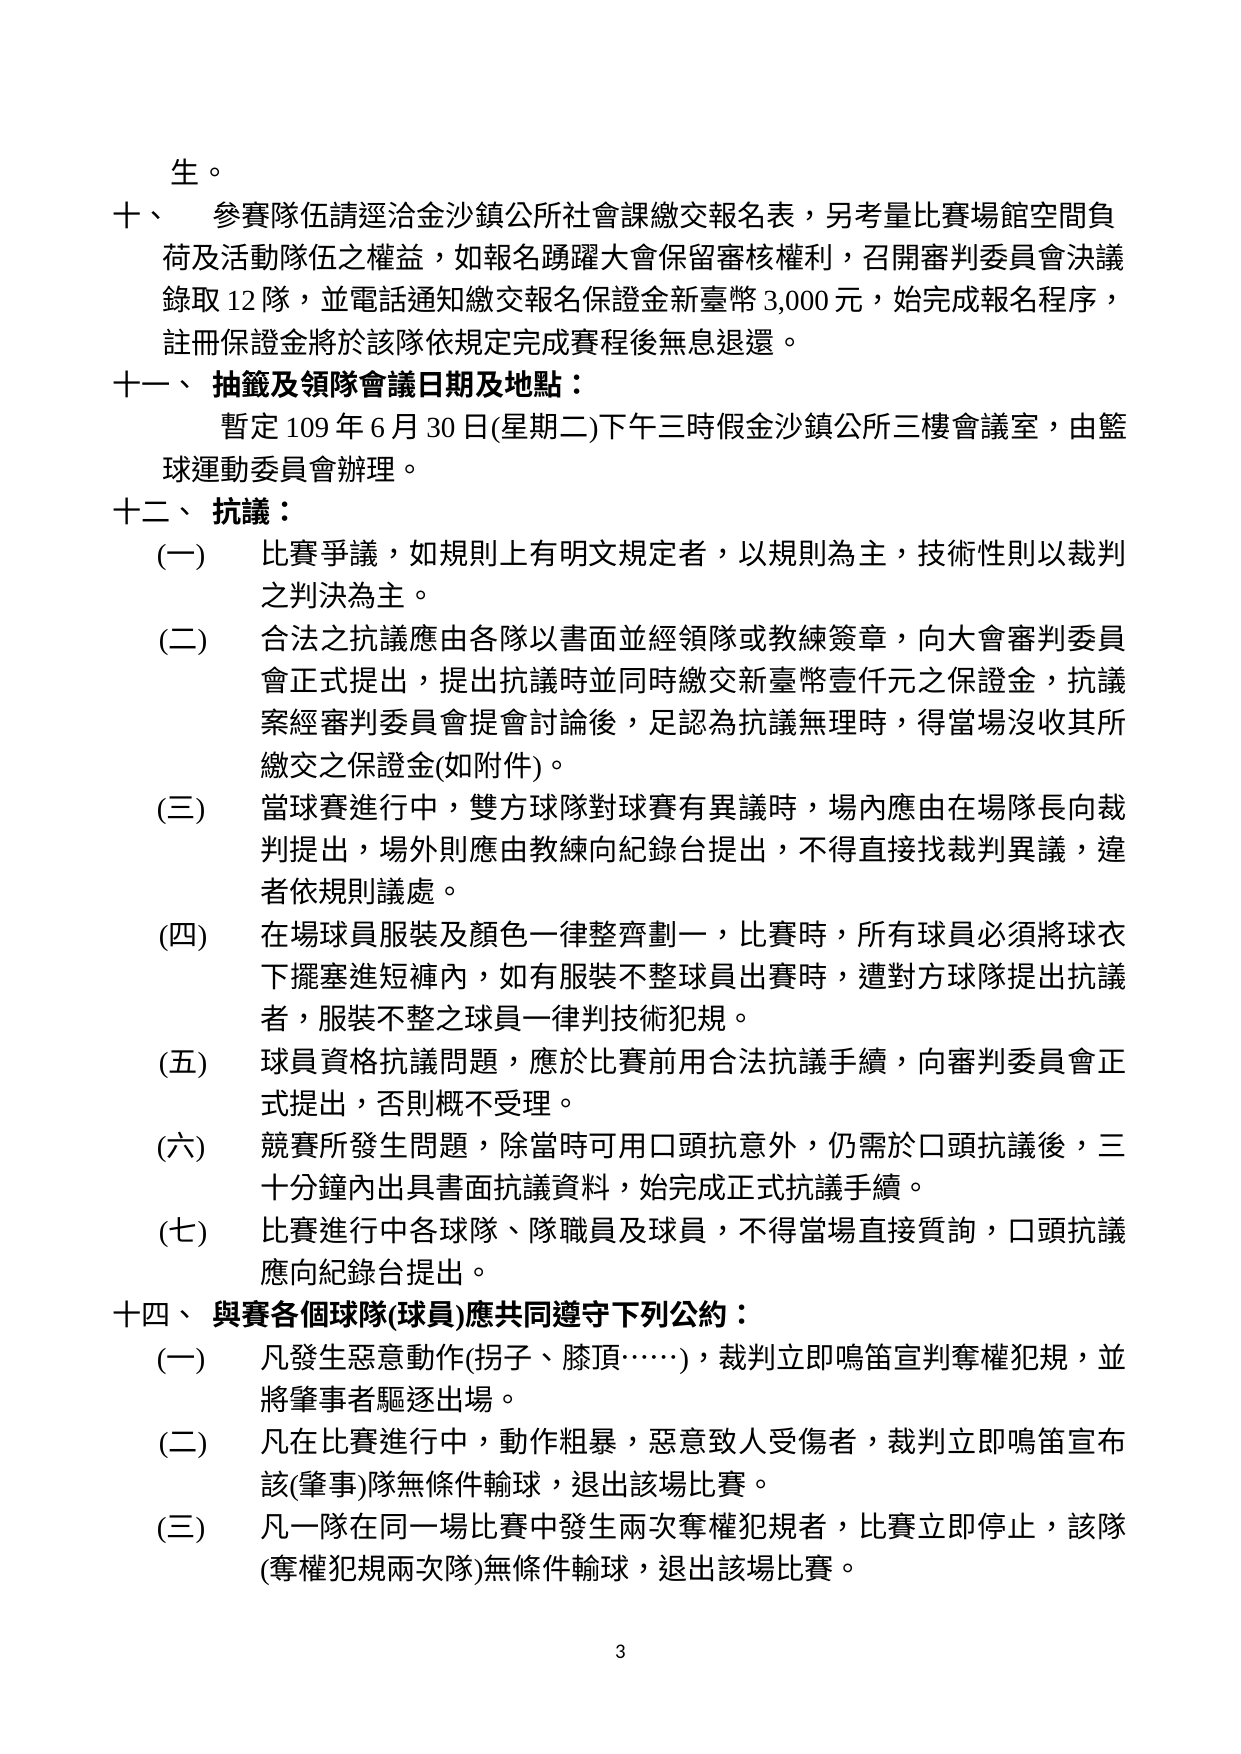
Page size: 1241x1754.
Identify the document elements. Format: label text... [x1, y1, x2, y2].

list 凡發生惡意動作(拐子、膝頂……)，裁判立即鳴笛宣判奪權犯規，並將肇事者驅逐出場。 [157, 1334, 1128, 1419]
list 比賽進行中各球隊、隊職員及球員，不得當場直接質詢，口頭抗議應向紀錄台提出。 [158, 1207, 1128, 1292]
list 抽籤及領隊會議日期及地點： [112, 361, 1128, 404]
list 當球賽進行中，雙方球隊對球賽有異議時，場內應由在場隊長向裁判提出，場外則應由教練向紀錄台提出，不得直接找裁判異議，違者依規則議處。 [157, 784, 1128, 911]
list 競賽所發生問題，除當時可用口頭抗意外，仍需於口頭抗議後，三十分鐘內出具書面抗議資料，始完成正式抗議手續。 [157, 1123, 1128, 1207]
list 參賽隊伍請逕洽金沙鎮公所社會課繳交報名表，另考量比賽場館空間負荷及活動隊伍之權益，如報名踴躍大會保留審核權利，召開審判委員會決議錄取12隊，並電話通知繳交報名保證金新臺幣3,000元，始完成報名程序，註冊保證金將於該隊依規定完成賽程後無息退還。 [112, 192, 1128, 361]
list 凡在比賽進行中，動作粗暴，惡意致人受傷者，裁判立即鳴笛宣布該(肇事)隊無條件輸球，退出該場比賽。 [158, 1419, 1128, 1503]
list 比賽爭議，如規則上有明文規定者，以規則為主，技術性則以裁判之判決為主。 [157, 531, 1128, 615]
list 凡一隊在同一場比賽中發生兩次奪權犯規者，比賽立即停止，該隊(奪權犯規兩次隊)無條件輸球，退出該場比賽。 [157, 1503, 1128, 1588]
list 球員資格抗議問題，應於比賽前用合法抗議手續，向審判委員會正式提出，否則概不受理。 [158, 1038, 1128, 1123]
list 在場球員服裝及顏色一律整齊劃一，比賽時，所有球員必須將球衣下擺塞進短褲內，如有服裝不整球員出賽時，遭對方球隊提出抗議者，服裝不整之球員一律判技術犯規。 [158, 911, 1128, 1038]
list 合法之抗議應由各隊以書面並經領隊或教練簽章，向大會審判委員會正式提出，提出抗議時並同時繳交新臺幣壹仟元之保證金，抗議案經審判委員會提會討論後，足認為抗議無理時，得當場沒收其所繳交之保證金(如附件)。 [158, 615, 1128, 784]
list 暫定109年6月30日(星期二)下午三時假金沙鎮公所三樓會議室，由籃球運動委員會辦理。 [162, 404, 1128, 488]
list 抗議： [112, 488, 1128, 531]
list 報名地點：金門縣金沙鎮公所社會課(環島東路一段112號2F)，電話：082-352150轉219，傳真：353885，電子信箱：hchientan@gmail.com，聯絡人黃先生。 [112, 150, 1128, 192]
list 與賽各個球隊(球員)應共同遵守下列公約： [112, 1292, 1128, 1334]
